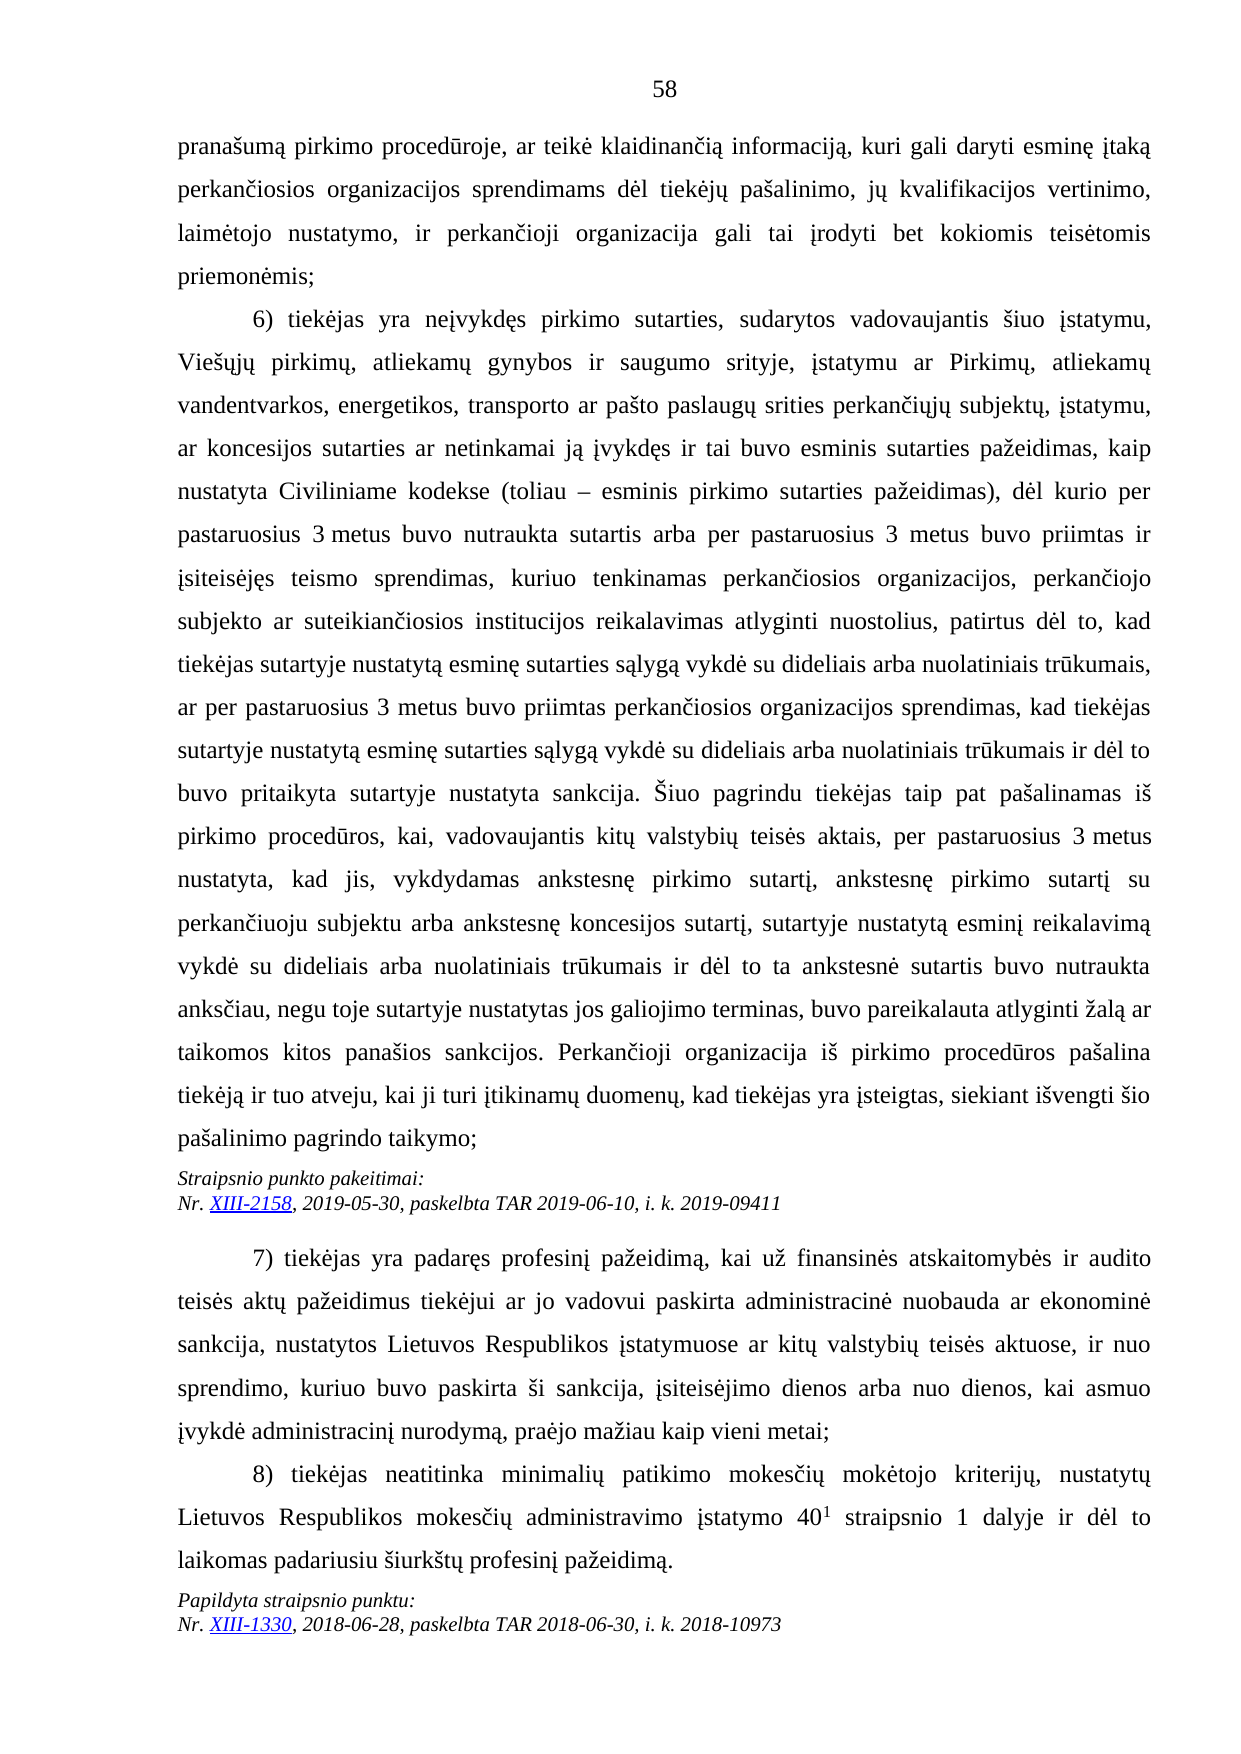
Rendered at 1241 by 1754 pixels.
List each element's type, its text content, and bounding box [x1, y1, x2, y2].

text Straipsnio punkto pakeitimai: [177, 1166, 1152, 1190]
text pranašumą pirkimo procedūroje, ar teikė klaidinančią informaciją, kuri gali daryti esminę įtaką perkančiosios organizacijos sprendimams dėl tiekėjų pašalinimo, jų kvalifikacijos vertinimo, laimėtojo nustatymo, ir perkančioji organizacija gali tai įrodyti bet kokiomis teisėtomis priemonėmis; [177, 131, 1152, 289]
text Papildyta straipsnio punktu: [177, 1588, 1152, 1612]
text 8) tiekėjas neatitinka minimalių patikimo mokesčių mokėtojo kriterijų, nustatytų Lietuvos Respublikos mokesčių administravimo įstatymo 401 straipsnio 1 dalyje ir dėl to laikomas padariusiu šiurkštų profesinį pažeidimą. [177, 1459, 1152, 1574]
text Nr. XIII-1330, 2018-06-28, paskelbta TAR 2018-06-30, i. k. 2018-10973 [177, 1612, 1152, 1636]
text Nr. XIII-2158, 2019-05-30, paskelbta TAR 2019-06-10, i. k. 2019-09411 [177, 1190, 1152, 1214]
text 6) tiekėjas yra neįvykdęs pirkimo sutarties, sudarytos vadovaujantis šiuo įstatymu, Viešųjų pirkimų, atliekamų gynybos ir saugumo srityje, įstatymu ar Pirkimų, atliekamų vandentvarkos, energetikos, transporto ar pašto paslaugų srities perkančiųjų subjektų, įstatymu, ar koncesijos sutarties ar netinkamai ją įvykdęs ir tai buvo esminis sutarties pažeidimas, kaip nustatyta Civiliniame kodekse (toliau – esminis pirkimo sutarties pažeidimas), dėl kurio per pastaruosius 3 metus buvo nutraukta sutartis arba per pastaruosius 3 metus buvo priimtas ir įsiteisėjęs teismo sprendimas, kuriuo tenkinamas perkančiosios organizacijos, perkančiojo subjekto ar suteikiančiosios institucijos reikalavimas atlyginti nuostolius, patirtus dėl to, kad tiekėjas sutartyje nustatytą esminę sutarties sąlygą vykdė su dideliais arba nuolatiniais trūkumais, ar per pastaruosius 3 metus buvo priimtas perkančiosios organizacijos sprendimas, kad tiekėjas sutartyje nustatytą esminę sutarties sąlygą vykdė su dideliais arba nuolatiniais trūkumais ir dėl to buvo pritaikyta sutartyje nustatyta sankcija. Šiuo pagrindu tiekėjas taip pat pašalinamas iš pirkimo procedūros, kai, vadovaujantis kitų valstybių teisės aktais, per pastaruosius 3 metus nustatyta, kad jis, vykdydamas ankstesnę pirkimo sutartį, ankstesnę pirkimo sutartį su perkančiuoju subjektu arba ankstesnę koncesijos sutartį, sutartyje nustatytą esminį reikalavimą vykdė su dideliais arba nuolatiniais trūkumais ir dėl to ta ankstesnė sutartis buvo nutraukta anksčiau, negu toje sutartyje nustatytas jos galiojimo terminas, buvo pareikalauta atlyginti žalą ar taikomos kitos panašios sankcijos. Perkančioji organizacija iš pirkimo procedūros pašalina tiekėją ir tuo atveju, kai ji turi įtikinamų duomenų, kad tiekėjas yra įsteigtas, siekiant išvengti šio pašalinimo pagrindo taikymo; [177, 304, 1152, 1152]
text 7) tiekėjas yra padaręs profesinį pažeidimą, kai už finansinės atskaitomybės ir audito teisės aktų pažeidimus tiekėjui ar jo vadovui paskirta administracinė nuobauda ar ekonominė sankcija, nustatytos Lietuvos Respublikos įstatymuose ar kitų valstybių teisės aktuose, ir nuo sprendimo, kuriuo buvo paskirta ši sankcija, įsiteisėjimo dienos arba nuo dienos, kai asmuo įvykdė administracinį nurodymą, praėjo mažiau kaip vieni metai; [177, 1243, 1152, 1444]
